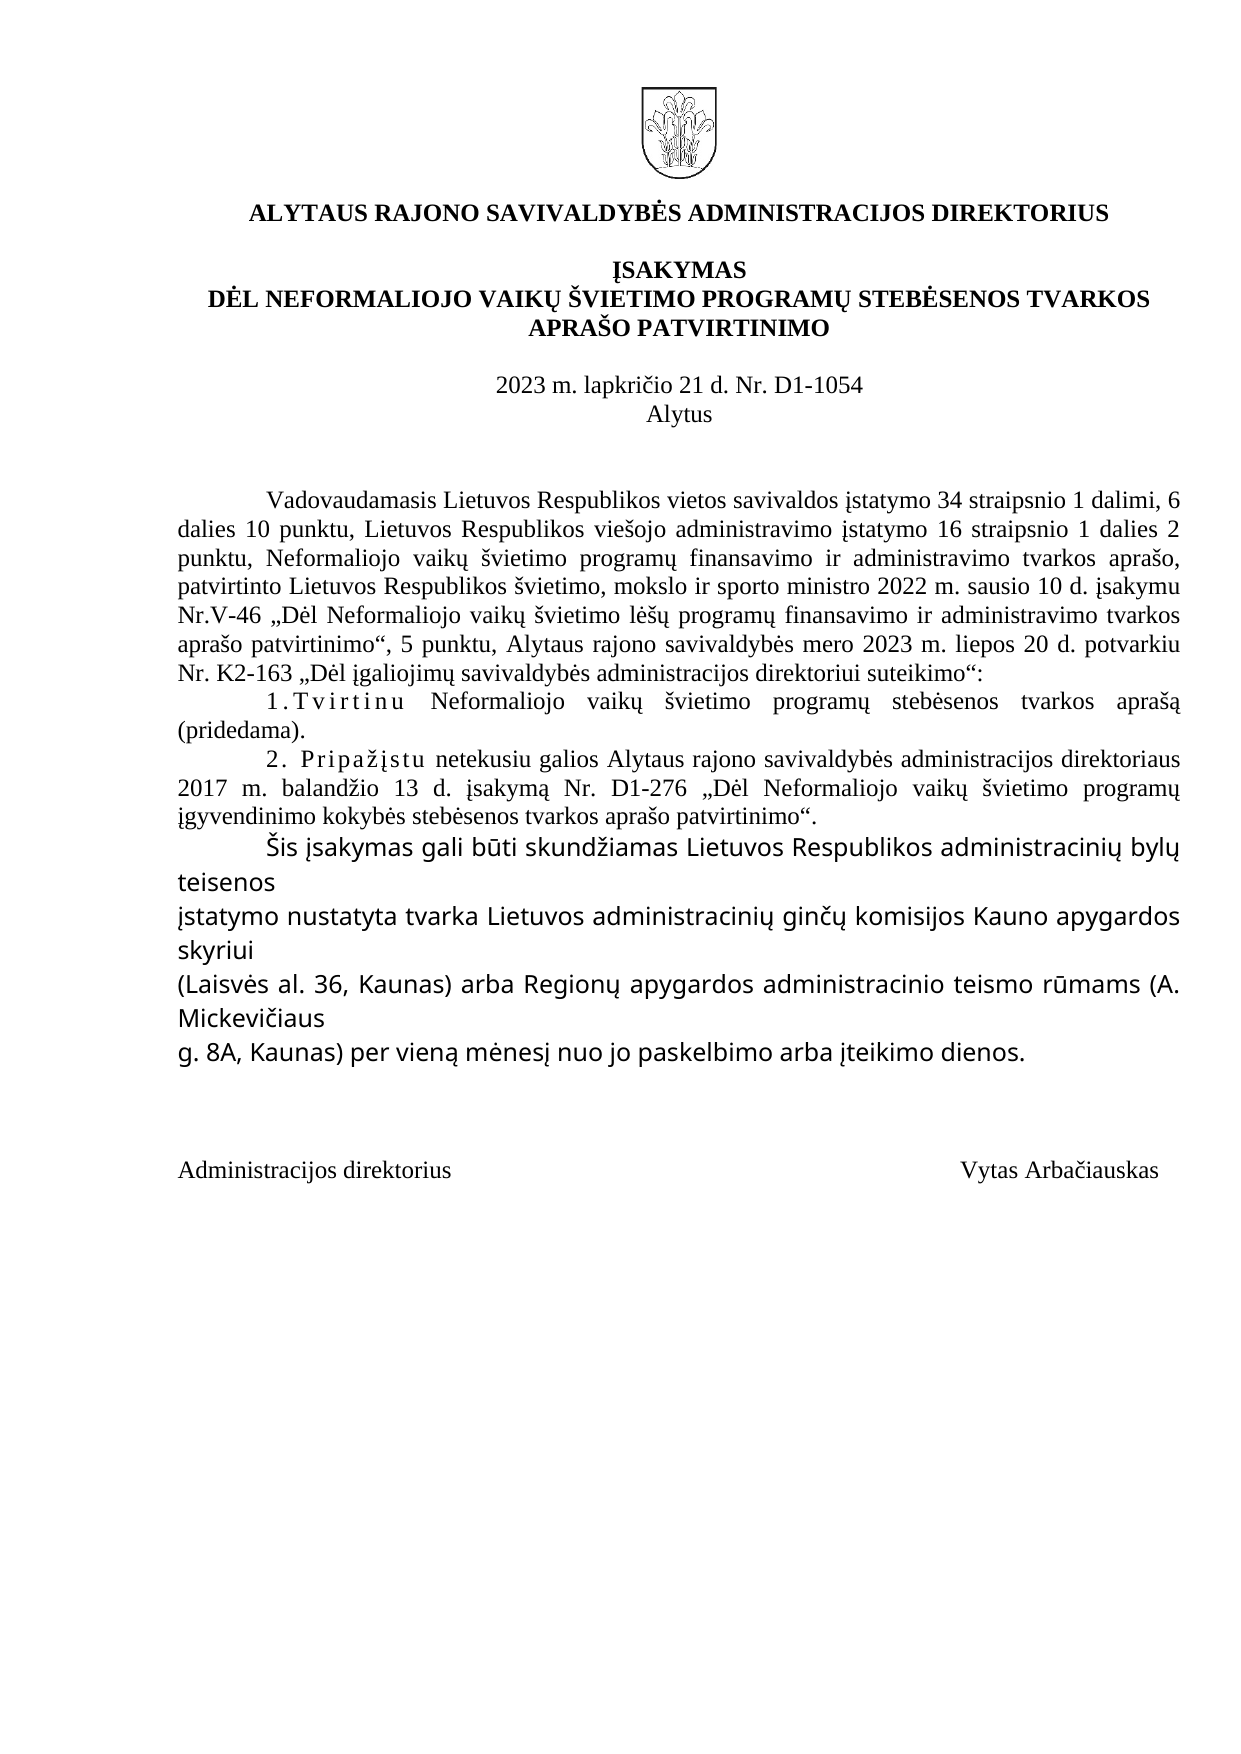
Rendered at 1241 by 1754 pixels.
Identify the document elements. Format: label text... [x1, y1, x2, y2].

text įstatymo nustatyta tvarka Lietuvos administracinių ginčų komisijos Kauno apygardos skyriui [177, 898, 1181, 966]
text ĮSAKYMAS [177, 255, 1181, 284]
text Alytus [177, 399, 1181, 428]
text 1.Tvirtinu Neformaliojo vaikų švietimo programų stebėsenos tvarkos aprašą (pridedama). [177, 686, 1181, 744]
text DĖL NEFORMALIOJO VAIKŲ ŠVIETIMO PROGRAMŲ STEBĖSENOS TVARKOS APRAŠO PATVIRTINIMO [177, 284, 1181, 341]
text g. 8A, Kaunas) per vieną mėnesį nuo jo paskelbimo arba įteikimo dienos. [177, 1034, 1181, 1068]
text Vadovaudamasis Lietuvos Respublikos vietos savivaldos įstatymo 34 straipsnio 1 dalimi, 6 dalies 10 punktu, Lietuvos Respublikos viešojo administravimo įstatymo 16 straipsnio 1 dalies 2 punktu, Neformaliojo vaikų švietimo programų finansavimo ir administravimo tvarkos aprašo, patvirtinto Lietuvos Respublikos švietimo, mokslo ir sporto ministro 2022 m. sausio 10 d. įsakymu Nr.V-46 „Dėl Neformaliojo vaikų švietimo lėšų programų finansavimo ir administravimo tvarkos aprašo patvirtinimo“, 5 punktu, Alytaus rajono savivaldybės mero 2023 m. liepos 20 d. potvarkiu Nr. K2-163 „Dėl įgaliojimų savivaldybės administracijos direktoriui suteikimo“: [177, 485, 1181, 686]
text ALYTAUS RAJONO SAVIVALDYBĖS ADMINISTRACIJOS DIREKTORIUS [177, 198, 1181, 226]
text Šis įsakymas gali būti skundžiamas Lietuvos Respublikos administracinių bylų teisenos [177, 830, 1181, 898]
text (Laisvės al. 36, Kaunas) arba Regionų apygardos administracinio teismo rūmams (A. Mickevičiaus [177, 966, 1181, 1034]
text 2023 m. lapkričio 21 d. Nr. D1-1054 [177, 370, 1181, 399]
text 2. Pripažįstu netekusiu galios Alytaus rajono savivaldybės administracijos direktoriaus 2017 m. balandžio 13 d. įsakymą Nr. D1-276 „Dėl Neformaliojo vaikų švietimo programų įgyvendinimo kokybės stebėsenos tvarkos aprašo patvirtinimo“. [177, 744, 1181, 830]
text Administracijos direktorius Vytas Arbačiauskas [177, 1155, 1181, 1183]
